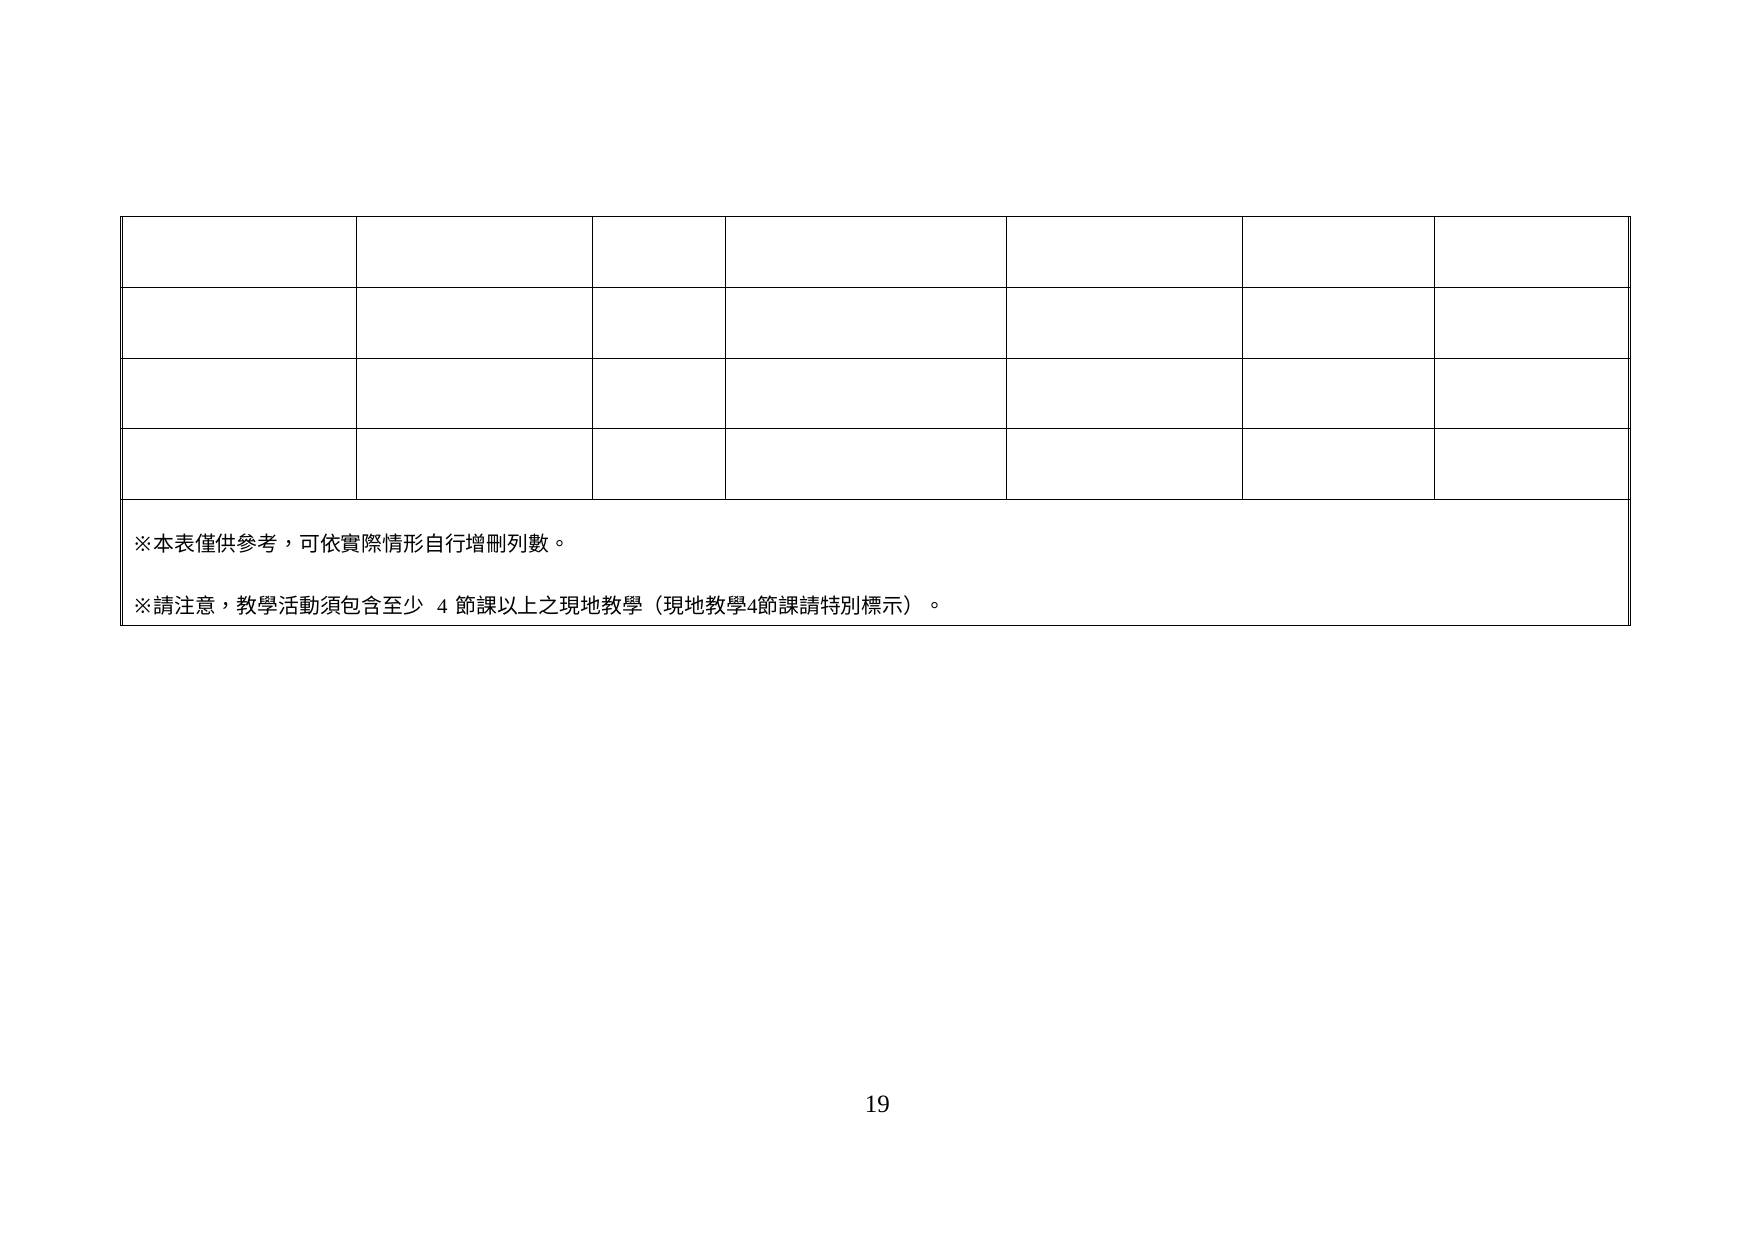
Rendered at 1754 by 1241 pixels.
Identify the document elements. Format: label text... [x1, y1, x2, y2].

table_cell [726, 359, 1006, 428]
table_cell [593, 288, 725, 357]
table_cell [123, 217, 356, 287]
table_cell [593, 429, 725, 499]
table_cell [1007, 288, 1242, 357]
table_cell [1243, 217, 1434, 287]
table_cell [1007, 217, 1242, 287]
table_cell [1435, 359, 1628, 428]
table_cell [357, 217, 592, 287]
table_cell [357, 288, 592, 357]
table_cell [123, 429, 356, 499]
table_cell [1435, 217, 1628, 287]
table_cell [123, 359, 356, 428]
table_cell [726, 217, 1006, 287]
table_cell [726, 288, 1006, 357]
table_cell [357, 359, 592, 428]
table_cell [123, 288, 356, 357]
table_cell [1435, 288, 1628, 357]
table_cell [593, 217, 725, 287]
table_cell [593, 359, 725, 428]
table_cell [1243, 359, 1434, 428]
table_cell [1007, 429, 1242, 499]
table_cell [1435, 429, 1628, 499]
table_cell [357, 429, 592, 499]
table_cell [1007, 359, 1242, 428]
table_cell [1243, 288, 1434, 357]
table_cell [1243, 429, 1434, 499]
table_cell [726, 429, 1006, 499]
table_cell ※本表僅供參考，可依實際情形自行增刪列數。 ※請注意，教學活動須包含至少 4 節課以上之現地教學（現地教學4節課請特別標示）。 [123, 500, 1628, 625]
